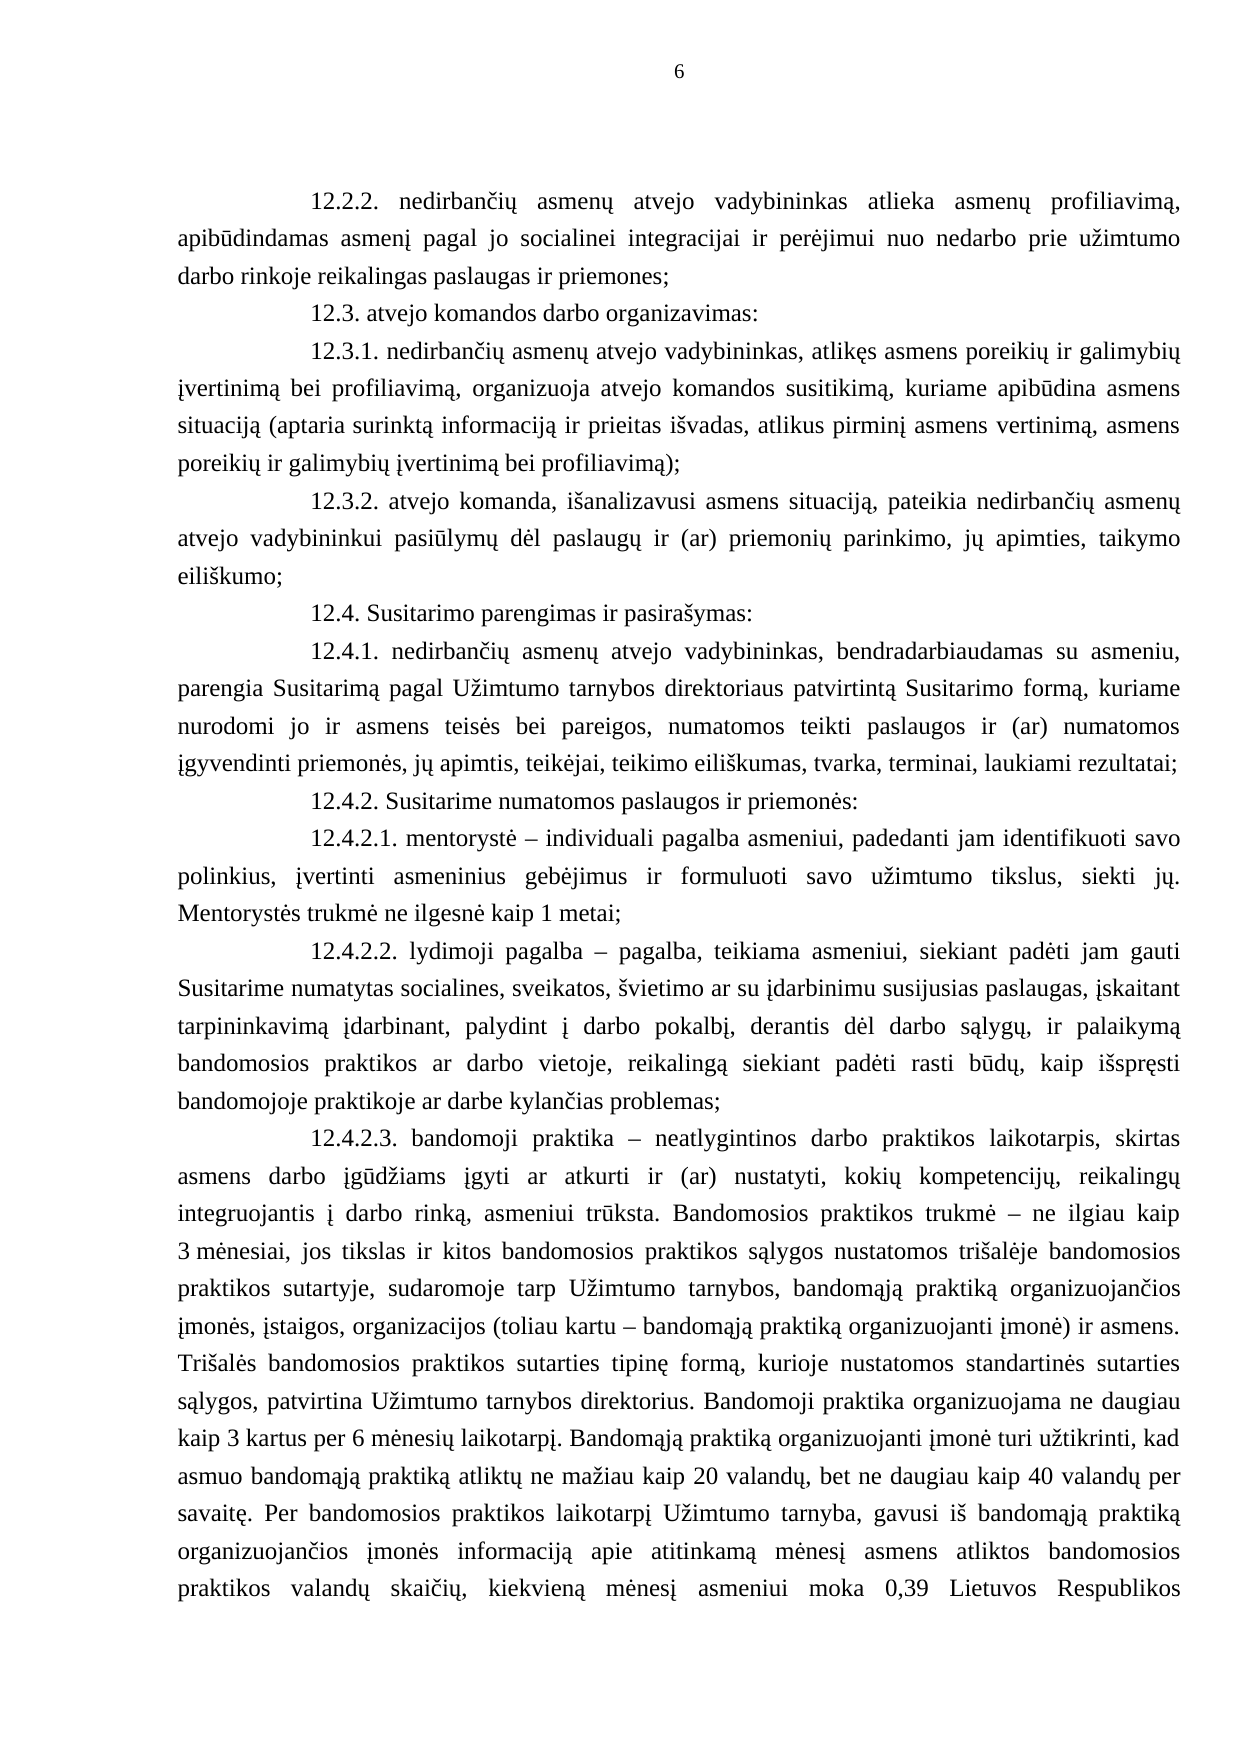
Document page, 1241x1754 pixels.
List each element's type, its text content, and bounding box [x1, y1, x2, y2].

text 12.4.2. Susitarime numatomos paslaugos ir priemonės: [177, 777, 1181, 815]
text 12.4.2.1. mentorystė – individuali pagalba asmeniui, padedanti jam identifikuoti savo polinkius, įvertinti asmeninius gebėjimus ir formuluoti savo užimtumo tikslus, siekti jų. Mentorystės trukmė ne ilgesnė kaip 1 metai; [177, 815, 1181, 927]
text 12.4.2.2. lydimoji pagalba – pagalba, teikiama asmeniui, siekiant padėti jam gauti Susitarime numatytas socialines, sveikatos, švietimo ar su įdarbinimu susijusias paslaugas, įskaitant tarpininkavimą įdarbinant, palydint į darbo pokalbį, derantis dėl darbo sąlygų, ir palaikymą bandomosios praktikos ar darbo vietoje, reikalingą siekiant padėti rasti būdų, kaip išspręsti bandomojoje praktikoje ar darbe kylančias problemas; [177, 927, 1181, 1115]
text 12.3.1. nedirbančių asmenų atvejo vadybininkas, atlikęs asmens poreikių ir galimybių įvertinimą bei profiliavimą, organizuoja atvejo komandos susitikimą, kuriame apibūdina asmens situaciją (aptaria surinktą informaciją ir prieitas išvadas, atlikus pirminį asmens vertinimą, asmens poreikių ir galimybių įvertinimą bei profiliavimą); [177, 327, 1181, 477]
text 12.3.2. atvejo komanda, išanalizavusi asmens situaciją, pateikia nedirbančių asmenų atvejo vadybininkui pasiūlymų dėl paslaugų ir (ar) priemonių parinkimo, jų apimties, taikymo eiliškumo; [177, 477, 1181, 590]
text 12.4.1. nedirbančių asmenų atvejo vadybininkas, bendradarbiaudamas su asmeniu, parengia Susitarimą pagal Užimtumo tarnybos direktoriaus patvirtintą Susitarimo formą, kuriame nurodomi jo ir asmens teisės bei pareigos, numatomos teikti paslaugos ir (ar) numatomos įgyvendinti priemonės, jų apimtis, teikėjai, teikimo eiliškumas, tvarka, terminai, laukiami rezultatai; [177, 627, 1181, 777]
text 12.4. Susitarimo parengimas ir pasirašymas: [177, 590, 1181, 627]
text 12.2.2. nedirbančių asmenų atvejo vadybininkas atlieka asmenų profiliavimą, apibūdindamas asmenį pagal jo socialinei integracijai ir perėjimui nuo nedarbo prie užimtumo darbo rinkoje reikalingas paslaugas ir priemones; [177, 177, 1181, 290]
text 12.4.2.3. bandomoji praktika – neatlygintinos darbo praktikos laikotarpis, skirtas asmens darbo įgūdžiams įgyti ar atkurti ir (ar) nustatyti, kokių kompetencijų, reikalingų integruojantis į darbo rinką, asmeniui trūksta. Bandomosios praktikos trukmė – ne ilgiau kaip 3 mėnesiai, jos tikslas ir kitos bandomosios praktikos sąlygos nustatomos trišalėje bandomosios praktikos sutartyje, sudaromoje tarp Užimtumo tarnybos, bandomąją praktiką organizuojančios įmonės, įstaigos, organizacijos (toliau kartu – bandomąją praktiką organizuojanti įmonė) ir asmens. Trišalės bandomosios praktikos sutarties tipinę formą, kurioje nustatomos standartinės sutarties sąlygos, patvirtina Užimtumo tarnybos direktorius. Bandomoji praktika organizuojama ne daugiau kaip 3 kartus per 6 mėnesių laikotarpį. Bandomąją praktiką organizuojanti įmonė turi užtikrinti, kad asmuo bandomąją praktiką atliktų ne mažiau kaip 20 valandų, bet ne daugiau kaip 40 valandų per savaitę. Per bandomosios praktikos laikotarpį Užimtumo tarnyba, gavusi iš bandomąją praktiką organizuojančios įmonės informaciją apie atitinkamą mėnesį asmens atliktos bandomosios praktikos valandų skaičių, kiekvieną mėnesį asmeniui moka 0,39 Lietuvos Respublikos [177, 1115, 1181, 1602]
text 12.3. atvejo komandos darbo organizavimas: [177, 290, 1181, 327]
